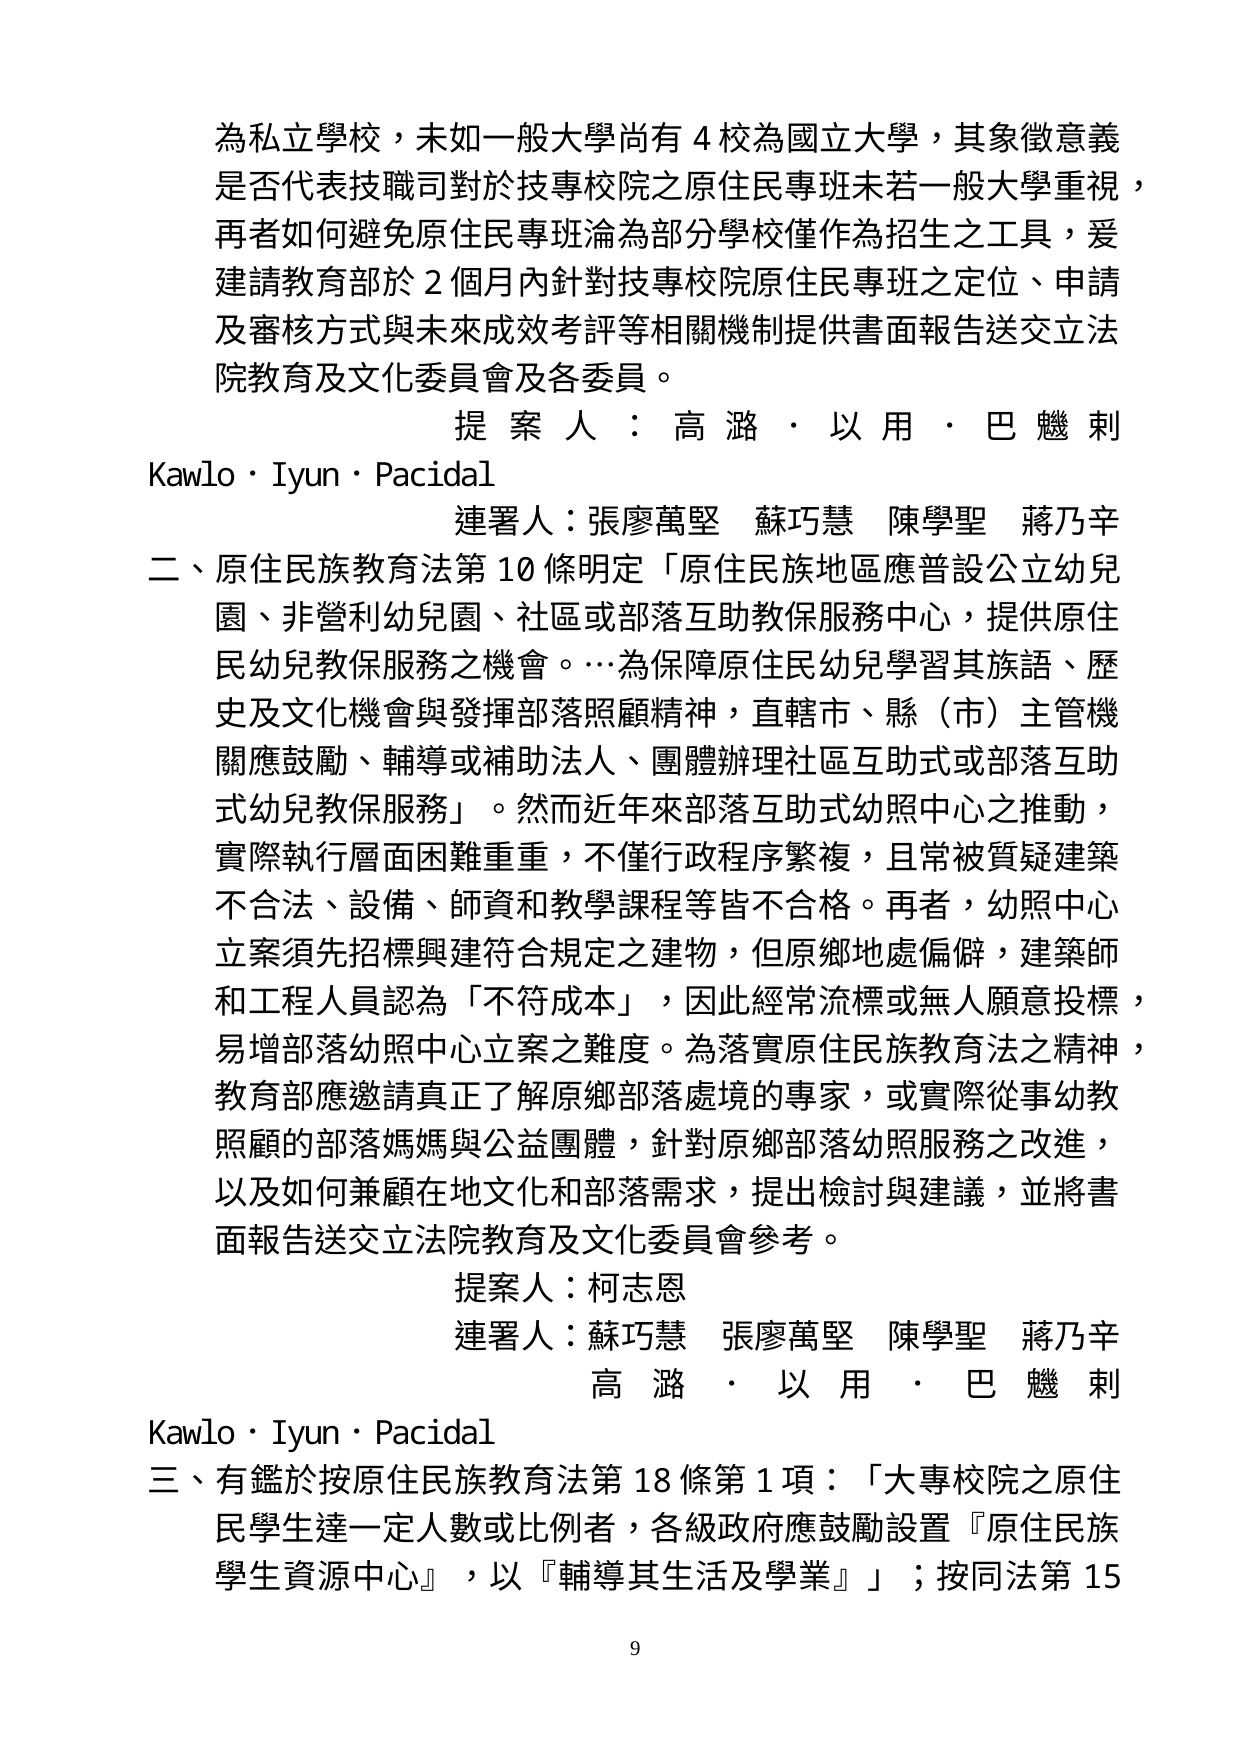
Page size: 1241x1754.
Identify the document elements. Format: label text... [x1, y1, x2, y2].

text 提案人：柯志恩 [148, 1262, 1122, 1310]
text 三、有鑑於按原住民族教育法第18條第1項：「大專校院之原住民學生達一定人數或比例者，各級政府應鼓勵設置『原住民族學生資源中心』，以『輔導其生活及學業』」；按同法第15 [148, 1454, 1122, 1598]
text 連署人：張廖萬堅 蘇巧慧 陳學聖 蔣乃辛 [148, 496, 1122, 543]
text 連署人：蘇巧慧 張廖萬堅 陳學聖 蔣乃辛 [148, 1310, 1122, 1358]
text 一、教育部表示原住民專班之設立，主要係為配合原住民族委員會之原住民族高等教育人才培育，期透過專班形式以提供原住民族學生有別於一般教育之環境，且立場上本於鼓勵，故105學年度計有17校開設原住民專班。然依據數據顯示，17所大專校院其中15所為一般大學，僅2所為技專校院，且該2校皆為私立學校，未如一般大學尚有4校為國立大學，其象徵意義是否代表技職司對於技專校院之原住民專班未若一般大學重視，再者如何避免原住民專班淪為部分學校僅作為招生之工具，爰建請教育部於2個月內針對技專校院原住民專班之定位、申請及審核方式與未來成效考評等相關機制提供書面報告送交立法院教育及文化委員會及各委員。 [148, 112, 1122, 400]
text 高潞．以用．巴魕剌 Kawlo．Iyun．Pacidal [148, 1358, 1122, 1454]
text 二、原住民族教育法第10條明定「原住民族地區應普設公立幼兒園、非營利幼兒園、社區或部落互助教保服務中心，提供原住民幼兒教保服務之機會。…為保障原住民幼兒學習其族語、歷史及文化機會與發揮部落照顧精神，直轄市、縣（市）主管機關應鼓勵、輔導或補助法人、團體辦理社區互助式或部落互助式幼兒教保服務」。然而近年來部落互助式幼照中心之推動，實際執行層面困難重重，不僅行政程序繁複，且常被質疑建築不合法、設備、師資和教學課程等皆不合格。再者，幼照中心立案須先招標興建符合規定之建物，但原鄉地處偏僻，建築師和工程人員認為「不符成本」，因此經常流標或無人願意投標，易增部落幼照中心立案之難度。為落實原住民族教育法之精神，教育部應邀請真正了解原鄉部落處境的專家，或實際從事幼教照顧的部落媽媽與公益團體，針對原鄉部落幼照服務之改進，以及如何兼顧在地文化和部落需求，提出檢討與建議，並將書面報告送交立法院教育及文化委員會參考。 [148, 543, 1122, 1262]
text 提案人：高潞．以用．巴魕剌 Kawlo．Iyun．Pacidal [148, 400, 1122, 496]
